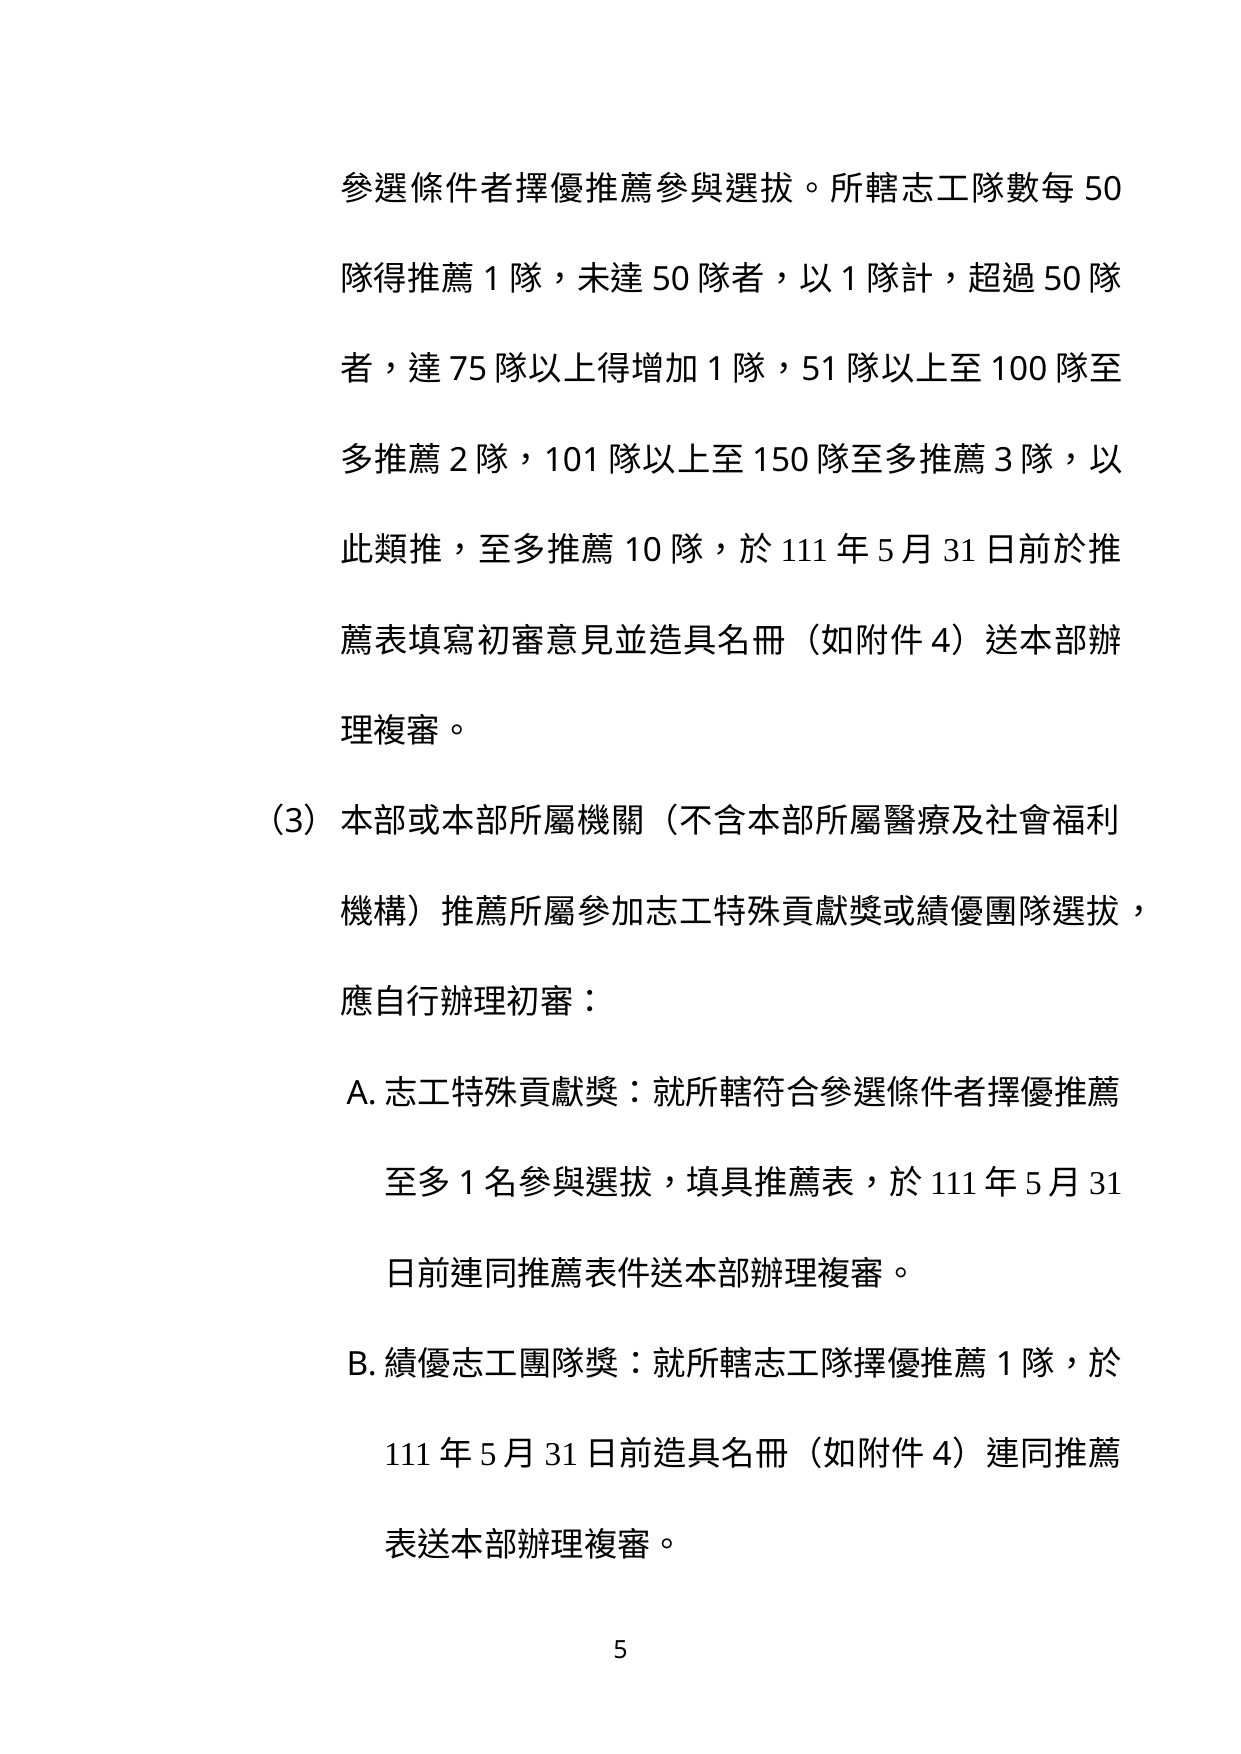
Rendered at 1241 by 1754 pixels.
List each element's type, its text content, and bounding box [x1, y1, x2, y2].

list 參選條件者擇優推薦參與選拔。所轄志工隊數每50隊得推薦1隊，未達50隊者，以1隊計，超過50隊者，達75隊以上得增加1隊，51隊以上至100隊至多推薦2隊，101隊以上至150隊至多推薦3隊，以此類推，至多推薦10隊，於111年5月31日前於推薦表填寫初審意見並造具名冊（如附件4）送本部辦理複審。 [251, 129, 1122, 762]
list 本部或本部所屬機關（不含本部所屬醫療及社會福利機構）推薦所屬參加志工特殊貢獻獎或績優團隊選拔，應自行辦理初審： [251, 762, 1122, 1033]
list 志工特殊貢獻獎：就所轄符合參選條件者擇優推薦至多1名參與選拔，填具推薦表，於111年5月31日前連同推薦表件送本部辦理複審。 [346, 1033, 1122, 1304]
list 績優志工團隊獎：就所轄志工隊擇優推薦1隊，於111年5月31日前造具名冊（如附件4）連同推薦表送本部辦理複審。 [346, 1304, 1122, 1575]
